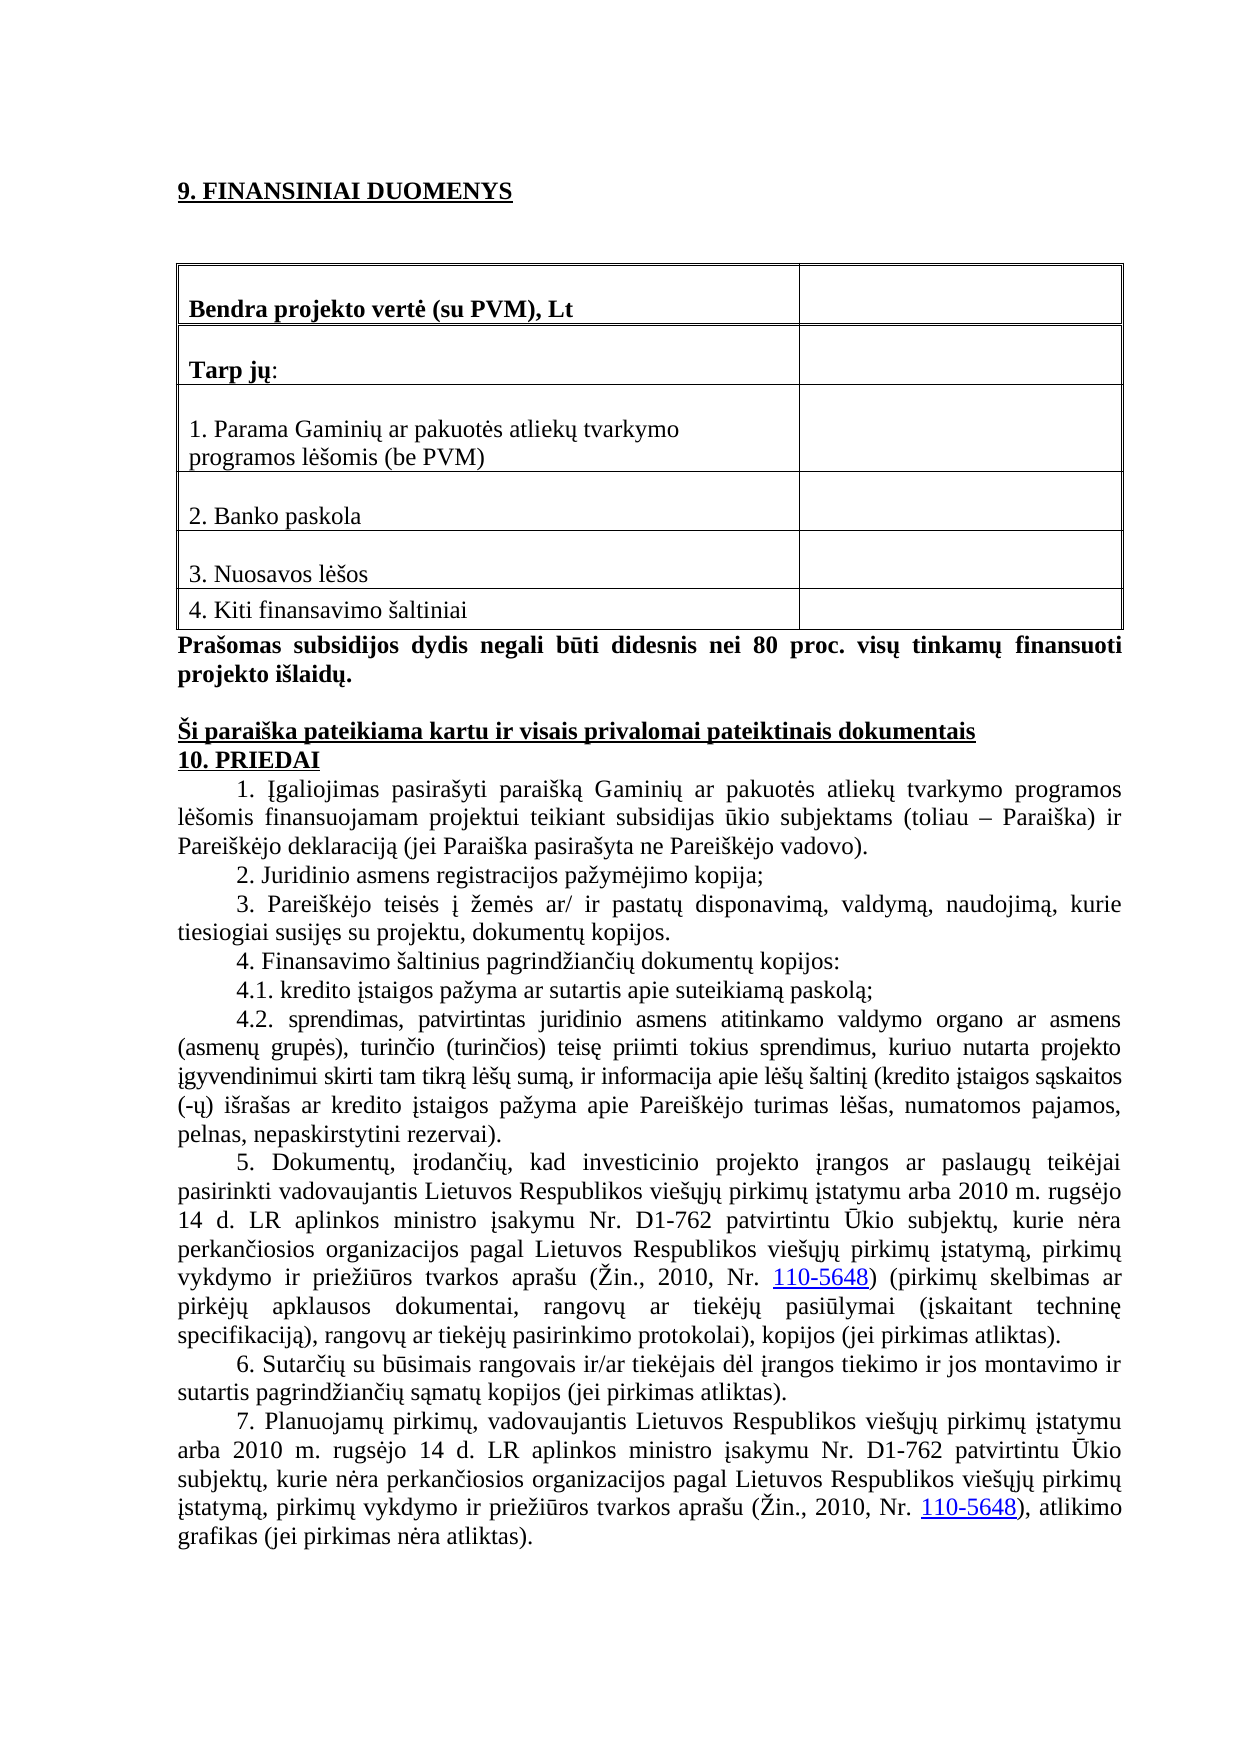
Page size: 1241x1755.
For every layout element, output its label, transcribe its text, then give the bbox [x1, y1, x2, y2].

text 4.2. sprendimas, patvirtintas juridinio asmens atitinkamo valdymo organo ar asmens (asmenų grupės), turinčio (turinčios) teisę priimti tokius sprendimus, kuriuo nutarta projekto įgyvendinimui skirti tam tikrą lėšų sumą, ir informacija apie lėšų šaltinį (kredito įstaigos sąskaitos (-ų) išrašas ar kredito įstaigos pažyma apie Pareiškėjo turimas lėšas, numatomos pajamos, pelnas, nepaskirstytini rezervai). [177, 1004, 1122, 1147]
table_cell 4. Kiti finansavimo šaltiniai [179, 589, 799, 629]
table_cell [800, 472, 1121, 530]
text 5. Dokumentų, įrodančių, kad investicinio projekto įrangos ar paslaugų teikėjai pasirinkti vadovaujantis Lietuvos Respublikos viešųjų pirkimų įstatymu arba 2010 m. rugsėjo 14 d. LR aplinkos ministro įsakymu Nr. D1-762 patvirtintu Ūkio subjektų, kurie nėra perkančiosios organizacijos pagal Lietuvos Respublikos viešųjų pirkimų įstatymą, pirkimų vykdymo ir priežiūros tvarkos aprašu (Žin., 2010, Nr. 110-5648) (pirkimų skelbimas ar pirkėjų apklausos dokumentai, rangovų ar tiekėjų pasiūlymai (įskaitant techninę specifikaciją), rangovų ar tiekėjų pasirinkimo protokolai), kopijos (jei pirkimas atliktas). [177, 1147, 1122, 1349]
text 7. Planuojamų pirkimų, vadovaujantis Lietuvos Respublikos viešųjų pirkimų įstatymu arba 2010 m. rugsėjo 14 d. LR aplinkos ministro įsakymu Nr. D1-762 patvirtintu Ūkio subjektų, kurie nėra perkančiosios organizacijos pagal Lietuvos Respublikos viešųjų pirkimų įstatymą, pirkimų vykdymo ir priežiūros tvarkos aprašu (Žin., 2010, Nr. 110-5648), atlikimo grafikas (jei pirkimas nėra atliktas). [177, 1406, 1122, 1550]
text 9. FINANSINIAI DUOMENYS [177, 176, 1122, 205]
text Prašomas subsidijos dydis negali būti didesnis nei 80 proc. visų tinkamų finansuoti projekto išlaidų. [177, 630, 1122, 687]
table_cell 3. Nuosavos lėšos [179, 531, 799, 588]
table_cell [800, 589, 1121, 629]
text 1. Įgaliojimas pasirašyti paraišką Gaminių ar pakuotės atliekų tvarkymo programos lėšomis finansuojamam projektui teikiant subsidijas ūkio subjektams (toliau – Paraiška) ir Pareiškėjo deklaraciją (jei Paraiška pasirašyta ne Pareiškėjo vadovo). [177, 774, 1122, 860]
text 10. PRIEDAI [177, 745, 1122, 774]
table_cell [800, 385, 1121, 471]
text 2. Juridinio asmens registracijos pažymėjimo kopija; [177, 860, 1122, 889]
table_cell [800, 326, 1121, 384]
table_header Bendra projekto vertė (su PVM), Lt [179, 266, 799, 323]
text Ši paraiška pateikiama kartu ir visais privalomai pateiktinais dokumentais [177, 716, 1122, 745]
table_cell Tarp jų: [179, 326, 799, 384]
table_header [800, 266, 1121, 323]
text 6. Sutarčių su būsimais rangovais ir/ar tiekėjais dėl įrangos tiekimo ir jos montavimo ir sutartis pagrindžiančių sąmatų kopijos (jei pirkimas atliktas). [177, 1349, 1122, 1406]
table_cell 1. Parama Gaminių ar pakuotės atliekų tvarkymo programos lėšomis (be PVM) [179, 385, 799, 471]
table_cell 2. Banko paskola [179, 472, 799, 530]
text 4.1. kredito įstaigos pažyma ar sutartis apie suteikiamą paskolą; [177, 975, 1122, 1004]
table_cell [800, 531, 1121, 588]
text 3. Pareiškėjo teisės į žemės ar/ ir pastatų disponavimą, valdymą, naudojimą, kurie tiesiogiai susijęs su projektu, dokumentų kopijos. [177, 889, 1122, 946]
text 4. Finansavimo šaltinius pagrindžiančių dokumentų kopijos: [177, 946, 1122, 975]
